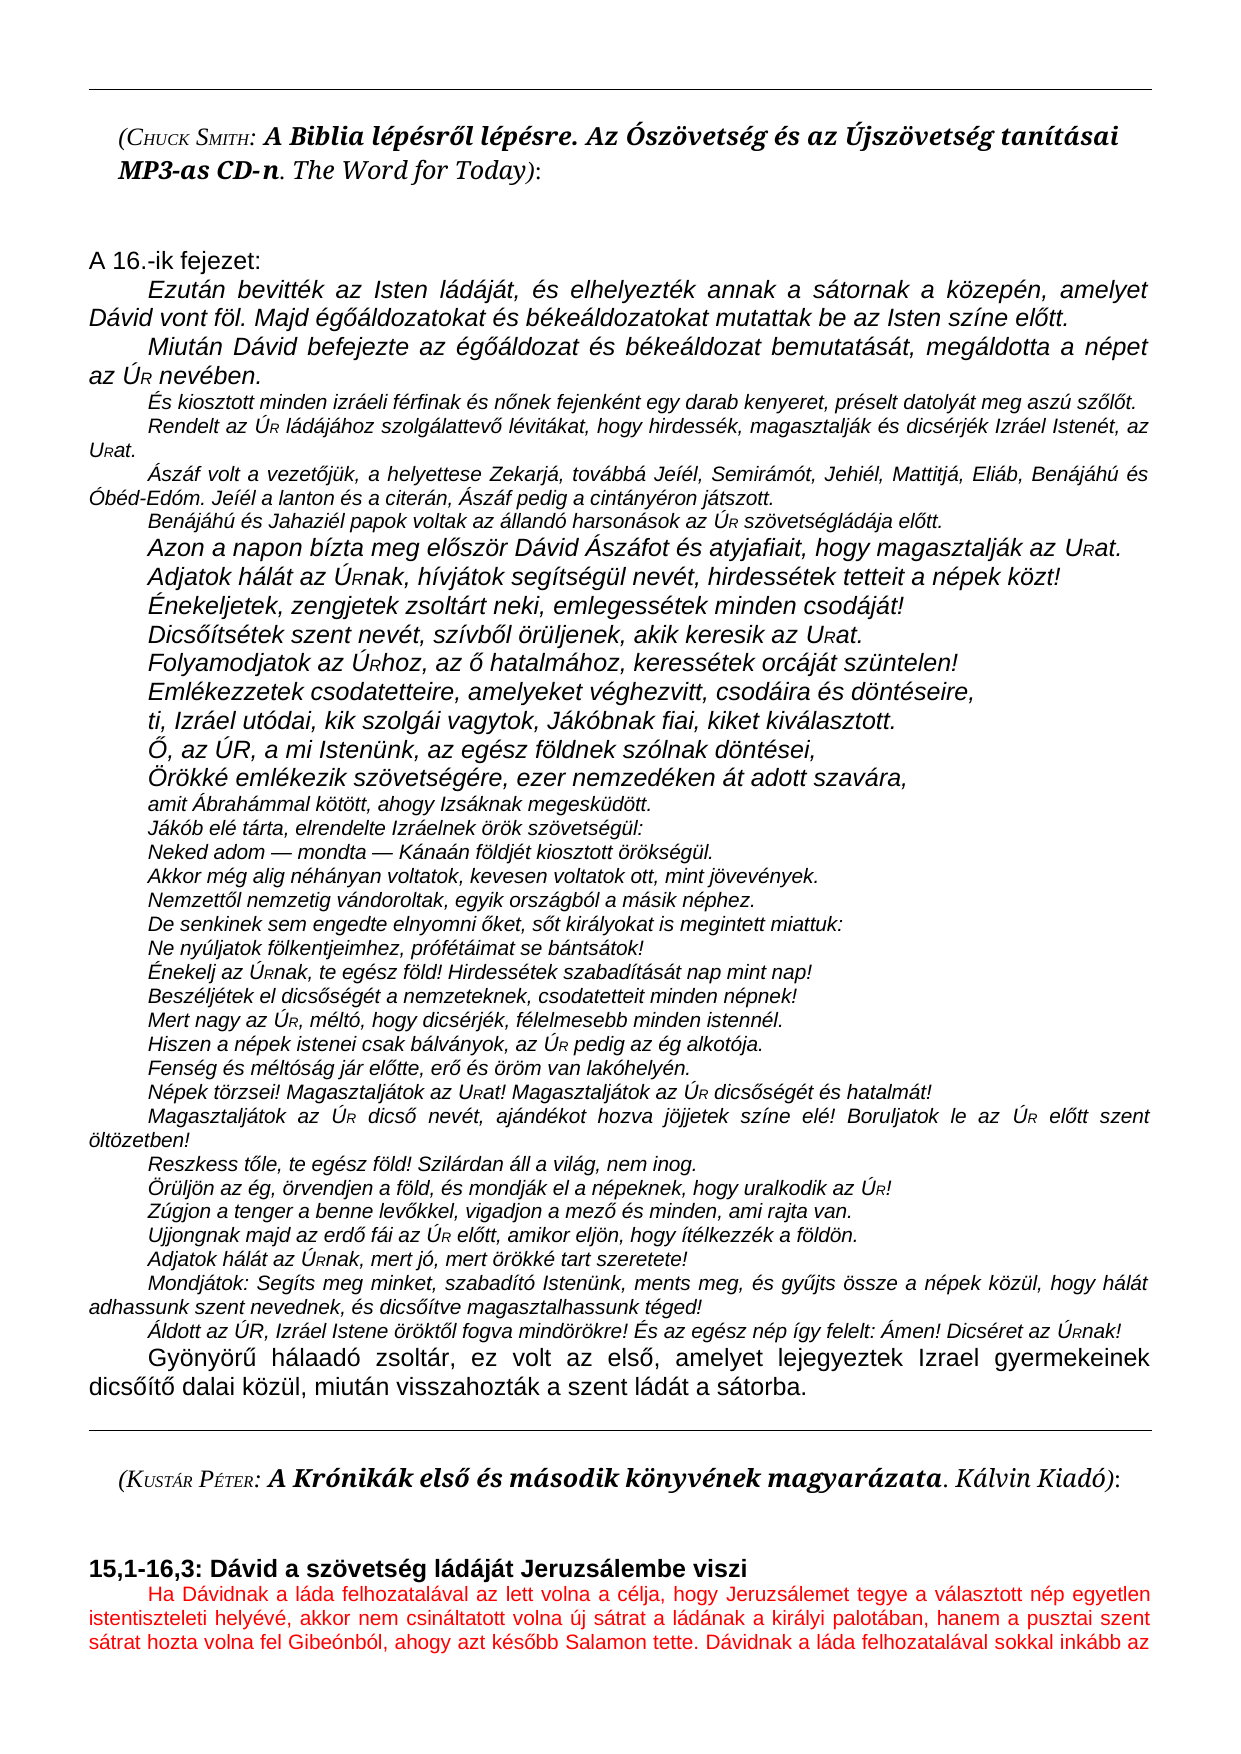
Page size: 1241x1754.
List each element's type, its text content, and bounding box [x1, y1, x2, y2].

text Nemzettől nemzetig vándoroltak, egyik országból a másik néphez. [88, 888, 1152, 912]
text Miután Dávid befejezte az égőáldozat és békeáldozat bemutatását, megáldotta a népet az Úr nevében. [88, 332, 1152, 390]
text Ászáf volt a vezetőjük, a helyettese Zekarjá, továbbá Jeíél, Semirámót, Jehiél, Mattitjá, Eliáb, Benájáhú és Óbéd-Edóm. Jeíél a lanton és a citerán, Ászáf pedig a cintányéron játszott. [88, 462, 1152, 509]
text Zúgjon a tenger a benne levőkkel, vigadjon a mező és minden, ami rajta van. [88, 1199, 1152, 1223]
text Ezután bevitték az Isten ládáját, és elhelyezték annak a sátornak a közepén, amelyet Dávid vont föl. Majd égőáldozatokat és békeáldozatokat mutattak be az Isten színe előtt. [88, 275, 1152, 332]
text Ő, az ÚR, a mi Istenünk, az egész földnek szólnak döntései, [88, 735, 1152, 763]
text Gyönyörű hálaadó zsoltár, ez volt az első, amelyet lejegyeztek Izrael gyermekeinek dicsőítő dalai közül, miután visszahozták a szent ládát a sátorba. [88, 1343, 1152, 1401]
text Emlékezzetek csodatetteire, amelyeket véghezvitt, csodáira és döntéseire, [88, 677, 1152, 706]
text (Kustár Péter: A Krónikák első és második könyvének magyarázata. Kálvin Kiadó): [88, 1431, 1152, 1524]
text Folyamodjatok az Úrhoz, az ő hatalmához, keressétek orcáját szüntelen! [88, 648, 1152, 677]
text ti, Izráel utódai, kik szolgái vagytok, Jákóbnak fiai, kiket kiválasztott. [88, 706, 1152, 735]
text Adjatok hálát az Úrnak, mert jó, mert örökké tart szeretete! [88, 1247, 1152, 1271]
text Magasztaljátok az Úr dicső nevét, ajándékot hozva jöjjetek színe elé! Boruljatok le az Úr előtt szent öltözetben! [88, 1104, 1152, 1152]
text Örökké emlékezik szövetségére, ezer nemzedéken át adott szavára, [88, 763, 1152, 792]
text És kiosztott minden izráeli férfinak és nőnek fejenként egy darab kenyeret, préselt datolyát meg aszú szőlőt. [88, 390, 1152, 414]
text Beszéljétek el dicsőségét a nemzeteknek, csodatetteit minden népnek! [88, 984, 1152, 1008]
text 15,1-16,3: Dávid a szövetség ládáját Jeruzsálembe viszi [88, 1554, 1152, 1582]
text De senkinek sem engedte elnyomni őket, sőt királyokat is megintett miattuk: [88, 912, 1152, 936]
text Ujjongnak majd az erdő fái az Úr előtt, amikor eljön, hogy ítélkezzék a földön. [88, 1223, 1152, 1247]
text Áldott az ÚR, Izráel Istene öröktől fogva mindörökre! És az egész nép így felelt: Ámen! Dicséret az Úrnak! [88, 1319, 1152, 1343]
text Fenség és méltóság jár előtte, erő és öröm van lakóhelyén. [88, 1056, 1152, 1080]
text Neked adom ― mondta ― Kánaán földjét kiosztott örökségül. [88, 840, 1152, 864]
text Mert nagy az Úr, méltó, hogy dicsérjék, félelmesebb minden istennél. [88, 1008, 1152, 1032]
text Ha Dávidnak a láda felhozatalával az lett volna a célja, hogy Jeruzsálemet tegye a választott nép egyetlen istentiszteleti helyévé, akkor nem csináltatott volna új sátrat a ládának a királyi palotában, hanem a pusztai szent sátrat hozta volna fel Gibeónból, ahogy azt később Salamon tette. Dávidnak a láda felhozatalával sokkal inkább az [88, 1582, 1152, 1654]
text Rendelt az Úr ládájához szolgálattevő lévitákat, hogy hirdessék, magasztalják és dicsérjék Izráel Istenét, az Urat. [88, 414, 1152, 462]
text Örüljön az ég, örvendjen a föld, és mondják el a népeknek, hogy uralkodik az Úr! [88, 1176, 1152, 1199]
text Akkor még alig néhányan voltatok, kevesen voltatok ott, mint jövevények. [88, 864, 1152, 888]
text Jákób elé tárta, elrendelte Izráelnek örök szövetségül: [88, 816, 1152, 840]
text Énekelj az Úrnak, te egész föld! Hirdessétek szabadítását nap mint nap! [88, 960, 1152, 984]
text Mondjátok: Segíts meg minket, szabadító Istenünk, ments meg, és gyűjts össze a népek közül, hogy hálát adhassunk szent nevednek, és dicsőítve magasztalhassunk téged! [88, 1271, 1152, 1319]
text Ne nyúljatok fölkentjeimhez, prófétáimat se bántsátok! [88, 936, 1152, 960]
text Népek törzsei! Magasztaljátok az Urat! Magasztaljátok az Úr dicsőségét és hatalmát! [88, 1080, 1152, 1104]
text A 16.-ik fejezet: [88, 246, 1152, 275]
text Hiszen a népek istenei csak bálványok, az Úr pedig az ég alkotója. [88, 1032, 1152, 1056]
text Azon a napon bízta meg először Dávid Ászáfot és atyjafiait, hogy magasztalják az Urat. [88, 533, 1152, 562]
text Énekeljetek, zengjetek zsoltárt neki, emlegessétek minden csodáját! [88, 591, 1152, 620]
text Reszkess tőle, te egész föld! Szilárdan áll a világ, nem inog. [88, 1152, 1152, 1176]
text amit Ábrahámmal kötött, ahogy Izsáknak megesküdött. [88, 792, 1152, 816]
text Dicsőítsétek szent nevét, szívből örüljenek, akik keresik az Urat. [88, 620, 1152, 648]
text (Chuck Smith: A Biblia lépésről lépésre. Az Ószövetség és az Újszövetség tanításai MP3-as CD‑n. The Word for Today): [88, 90, 1152, 216]
text Benájáhú és Jahaziél papok voltak az állandó harsonások az Úr szövetségládája előtt. [88, 509, 1152, 533]
text Adjatok hálát az Úrnak, hívjátok segítségül nevét, hirdessétek tetteit a népek közt! [88, 562, 1152, 591]
